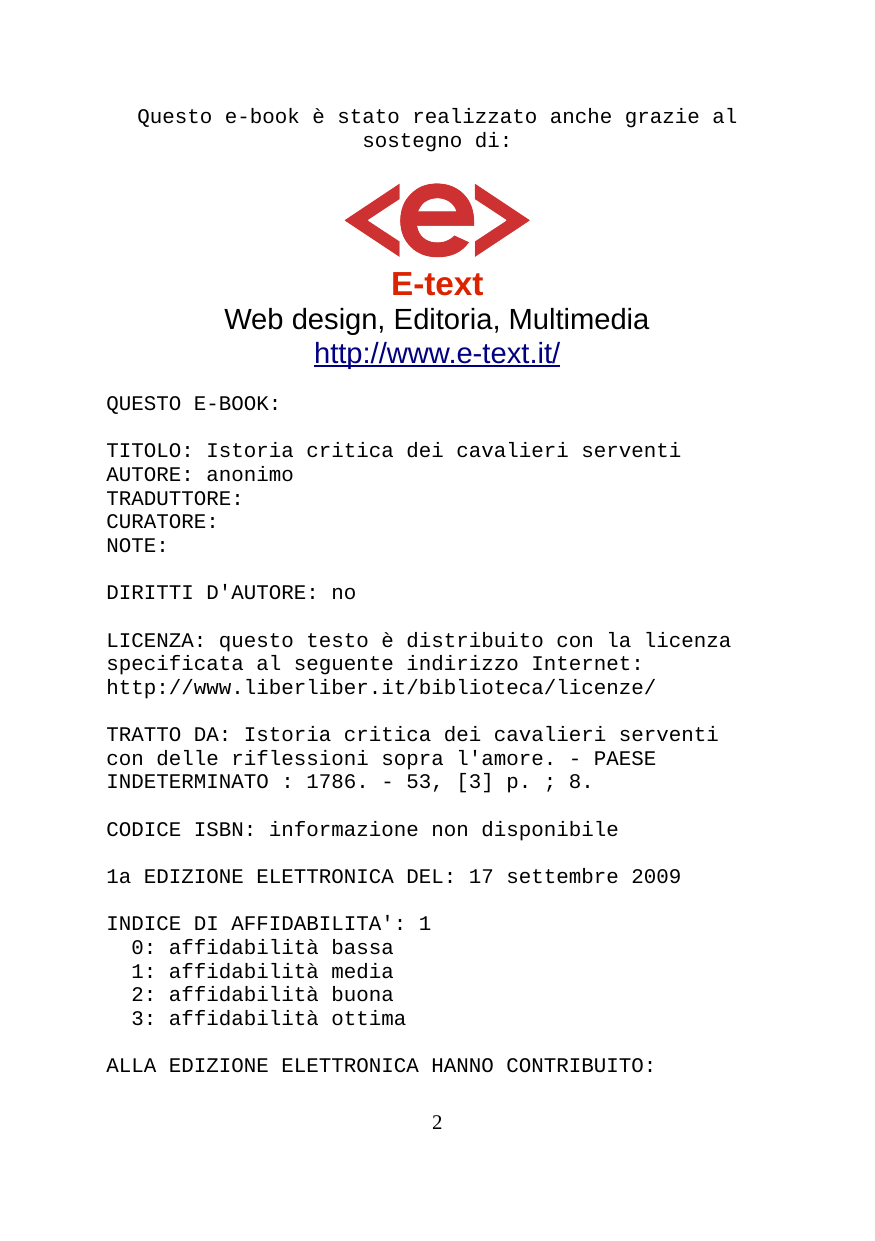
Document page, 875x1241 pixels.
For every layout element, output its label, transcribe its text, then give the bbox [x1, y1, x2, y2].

text TITOLO: Istoria critica dei cavalieri serventi [106, 440, 768, 464]
text DIRITTI D'AUTORE: no [106, 582, 768, 606]
text ALLA EDIZIONE ELETTRONICA HANNO CONTRIBUITO: [106, 1055, 768, 1079]
text http://www.e-text.it/ [106, 336, 768, 369]
text 2: affidabilità buona [106, 984, 768, 1008]
text E-text [106, 264, 768, 302]
text TRATTO DA: Istoria critica dei cavalieri serventi con delle riflessioni sopra l'amore. - PAESE INDETERMINATO : 1786. - 53, [3] p. ; 8. [106, 724, 768, 795]
text 1: affidabilità media [106, 961, 768, 984]
text LICENZA: questo testo è distribuito con la licenza specificata al seguente indirizzo Internet: http://www.liberliber.it/biblioteca/licenze/ [106, 629, 768, 701]
text NOTE: [106, 535, 768, 559]
text Web design, Editoria, Multimedia [106, 302, 768, 336]
text AUTORE: anonimo [106, 464, 768, 488]
text CURATORE: [106, 511, 768, 535]
picture [343, 183, 531, 258]
text 1a EDIZIONE ELETTRONICA DEL: 17 settembre 2009 [106, 866, 768, 890]
text TRADUTTORE: [106, 488, 768, 511]
text 0: affidabilità bassa [106, 937, 768, 961]
text Questo e-book è stato realizzato anche grazie al sostegno di: [106, 106, 768, 153]
text CODICE ISBN: informazione non disponibile [106, 819, 768, 842]
text 3: affidabilità ottima [106, 1008, 768, 1032]
text QUESTO E-BOOK: [106, 393, 768, 417]
text INDICE DI AFFIDABILITA': 1 [106, 913, 768, 937]
